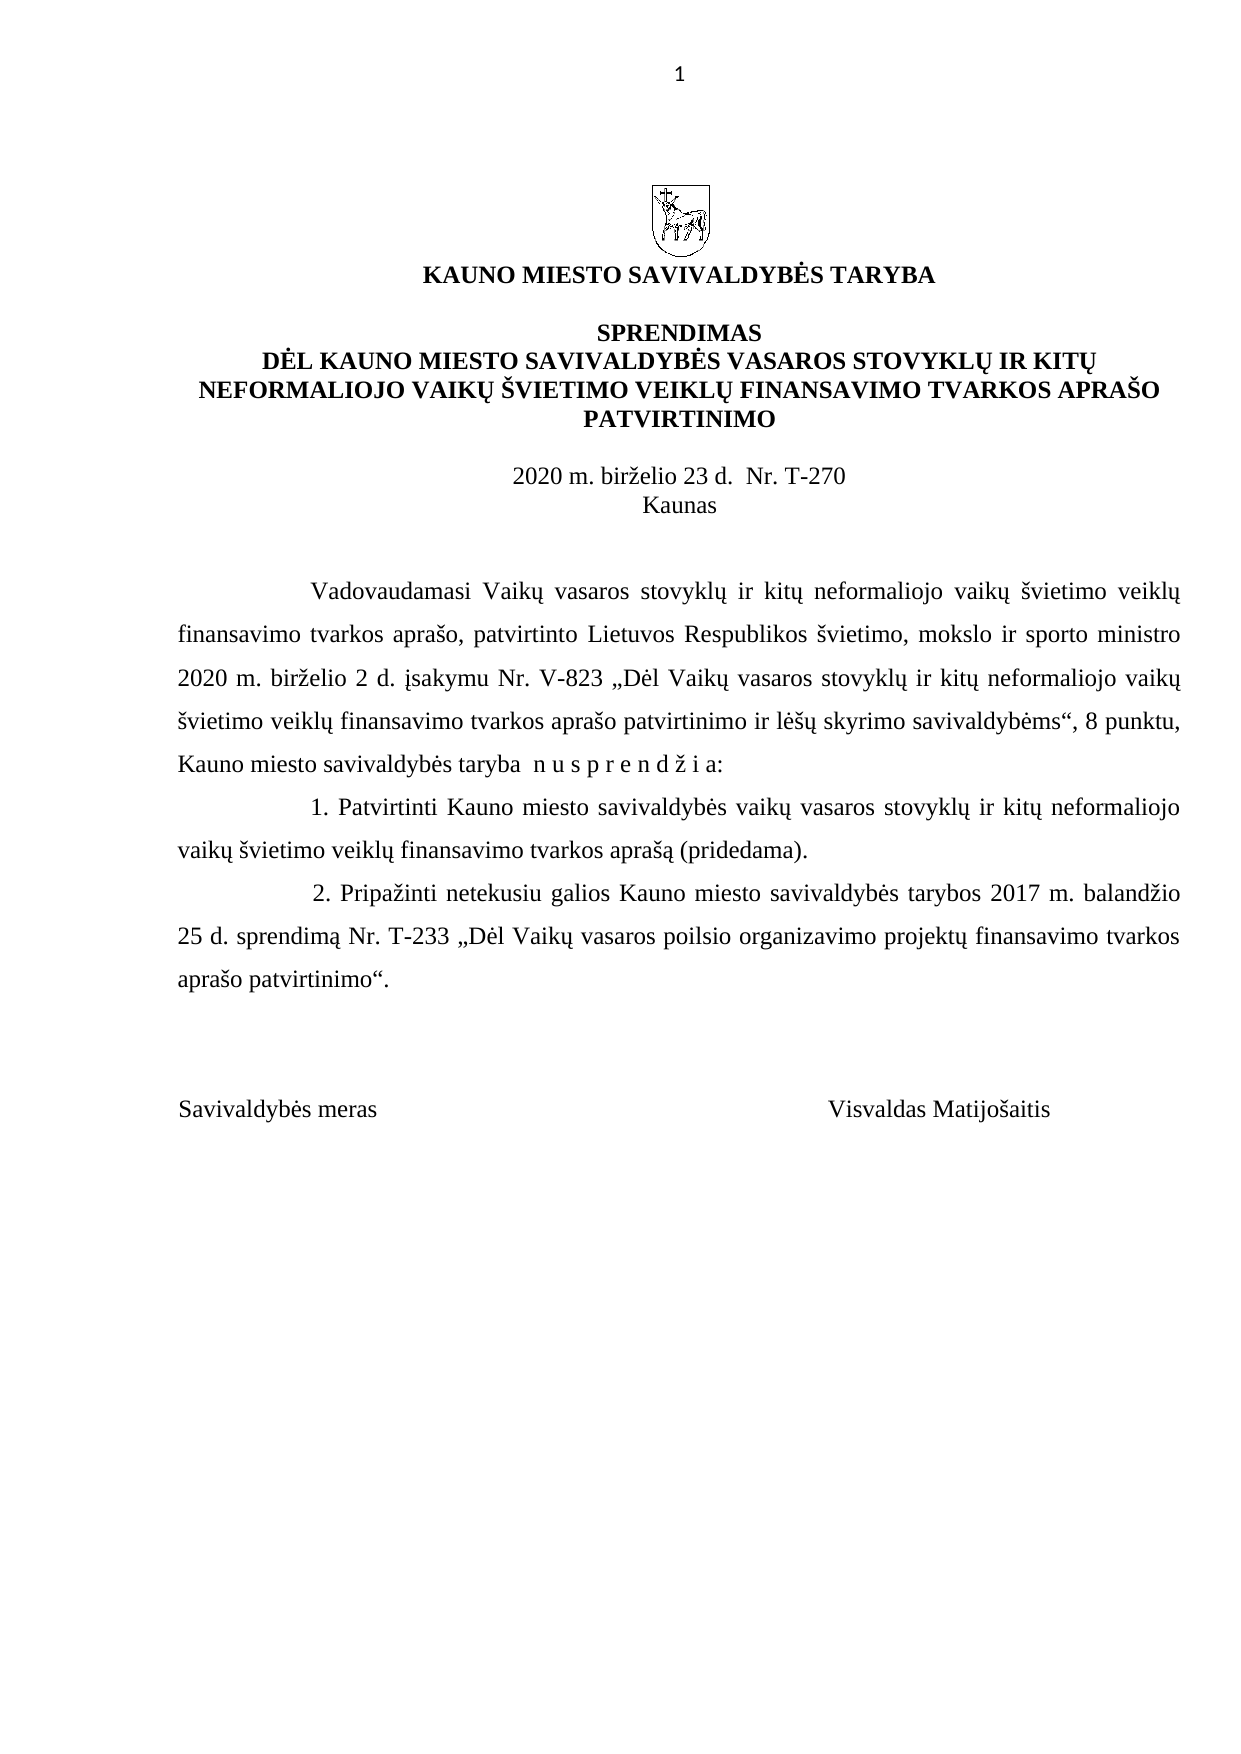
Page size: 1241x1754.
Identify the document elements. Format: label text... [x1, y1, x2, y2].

text Savivaldybės meras Visvaldas Matijošaitis [178, 1094, 1181, 1123]
text 2. Pripažinti netekusiu galios Kauno miesto savivaldybės tarybos 2017 m. balandžio 25 d. sprendimą Nr. T-233 „Dėl Vaikų vasaros poilsio organizavimo projektų finansavimo tvarkos aprašo patvirtinimo“. [177, 878, 1181, 993]
text 1. Patvirtinti Kauno miesto savivaldybės vaikų vasaros stovyklų ir kitų neformaliojo vaikų švietimo veiklų finansavimo tvarkos aprašą (pridedama). [177, 792, 1181, 864]
text 2020 m. birželio 23 d. Nr. T-270 [177, 461, 1181, 490]
text SPRENDIMAS [177, 318, 1181, 346]
text Vadovaudamasi Vaikų vasaros stovyklų ir kitų neformaliojo vaikų švietimo veiklų finansavimo tvarkos aprašo, patvirtinto Lietuvos Respublikos švietimo, mokslo ir sporto ministro 2020 m. birželio 2 d. įsakymu Nr. V-823 „Dėl Vaikų vasaros stovyklų ir kitų neformaliojo vaikų švietimo veiklų finansavimo tvarkos aprašo patvirtinimo ir lėšų skyrimo savivaldybėms“, 8 punktu, Kauno miesto savivaldybės taryba n u s p r e n d ž i a: [177, 576, 1181, 778]
text DĖL KAUNO MIESTO SAVIVALDYBĖS VASAROS STOVYKLŲ IR KITŲ NEFORMALIOJO VAIKŲ ŠVIETIMO VEIKLŲ FINANSAVIMO TVARKOS APRAŠO PATVIRTINIMO [178, 346, 1181, 433]
text Kaunas [178, 490, 1181, 519]
text KAUNO MIESTO SAVIVALDYBĖS TARYBA [177, 260, 1181, 289]
